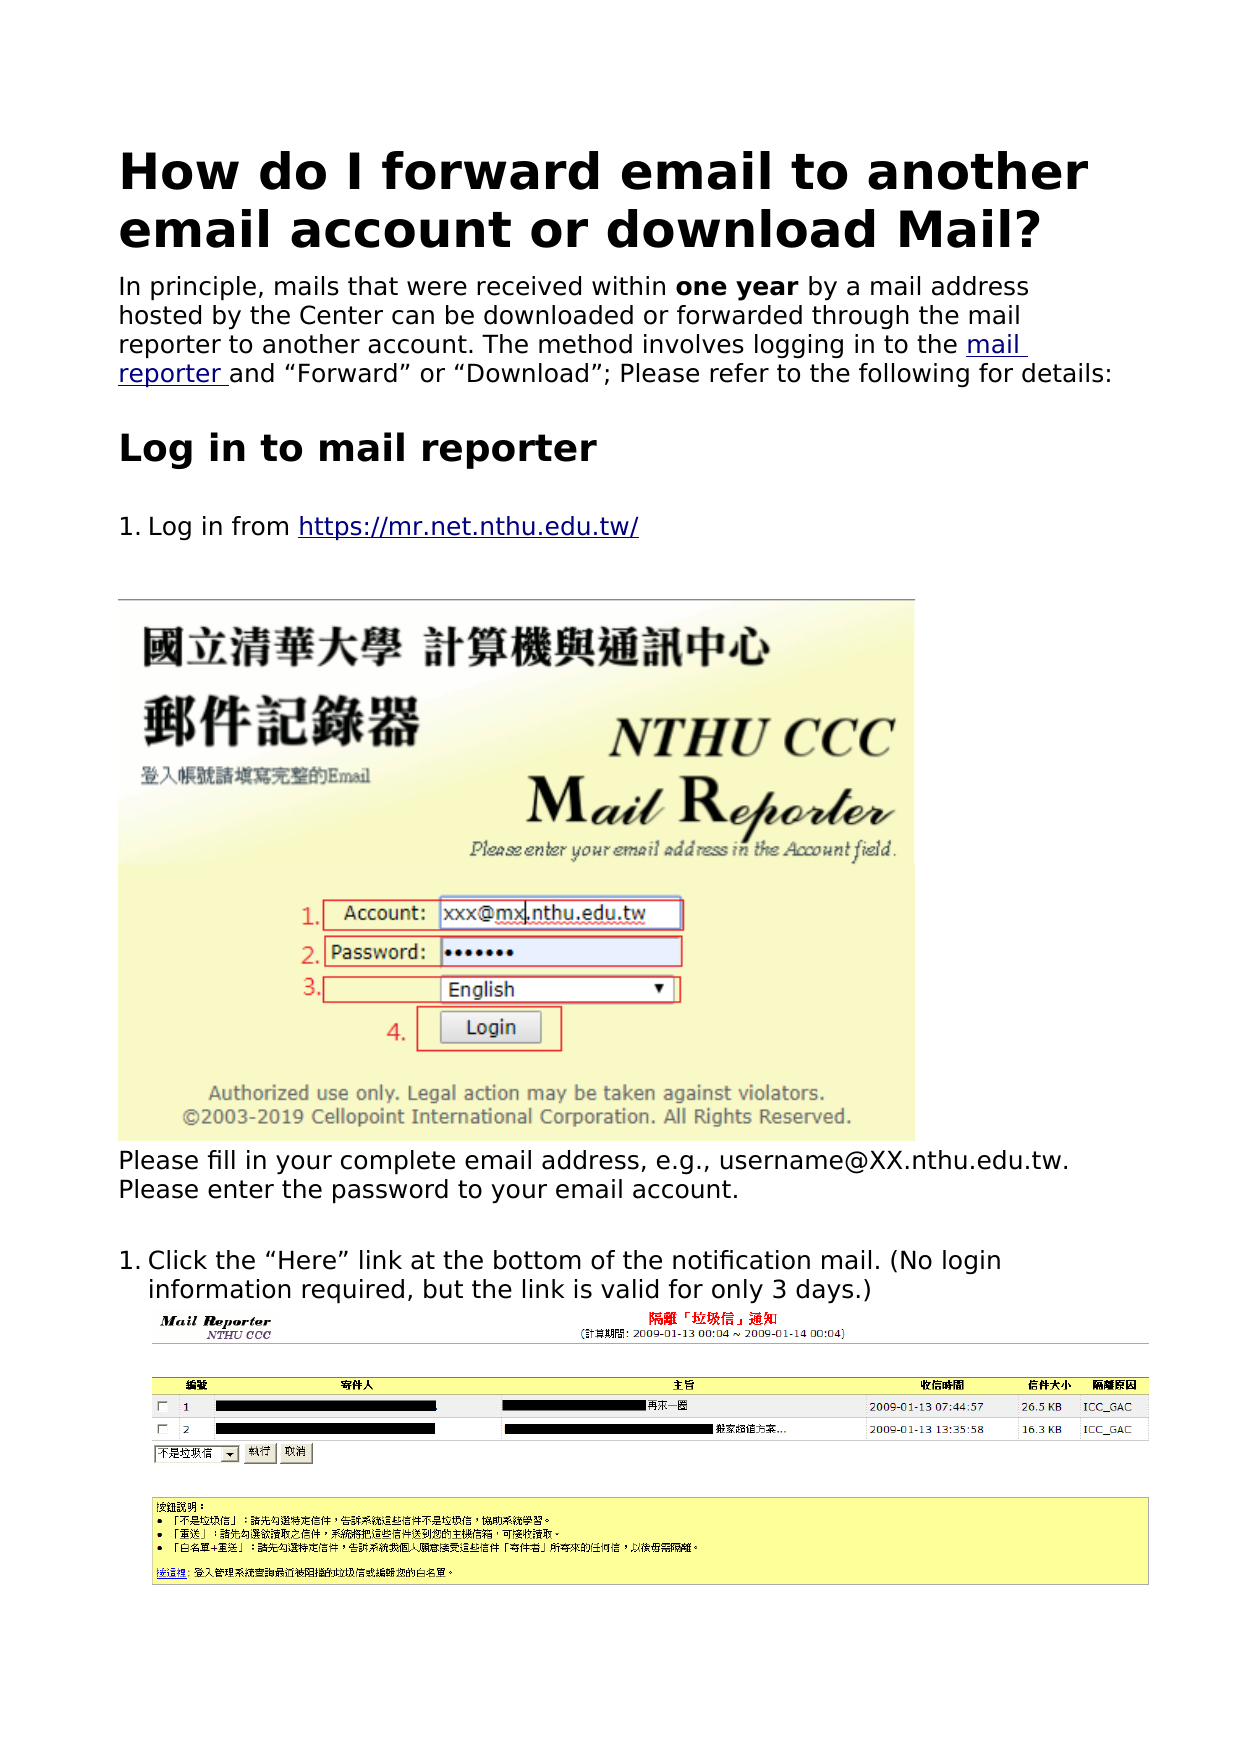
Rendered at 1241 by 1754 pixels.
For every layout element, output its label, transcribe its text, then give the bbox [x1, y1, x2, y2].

text Please fill in your complete email address, e.g., username@XX.nthu.edu.tw. Please enter the password to your email account. [118, 600, 1122, 1204]
list Click the “Here” link at the bottom of the notification mail. (No login information required, but the link is valid for only 3 days.) [118, 1247, 1122, 1622]
list Log in from https://mr.net.nthu.edu.tw/ [118, 512, 1122, 570]
picture [118, 599, 915, 1141]
text In principle, mails that were received within one year by a mail address hosted by the Center can be downloaded or forwarded through the mail reporter to another account. The method involves logging in to the mail reporter and “Forward” or “Download”; Please refer to the following for details: [118, 272, 1122, 389]
picture [147, 1305, 1152, 1587]
subtitle How do I forward email to another email account or download Mail? [118, 143, 1122, 259]
subtitle Log in to mail reporter [118, 426, 1122, 470]
